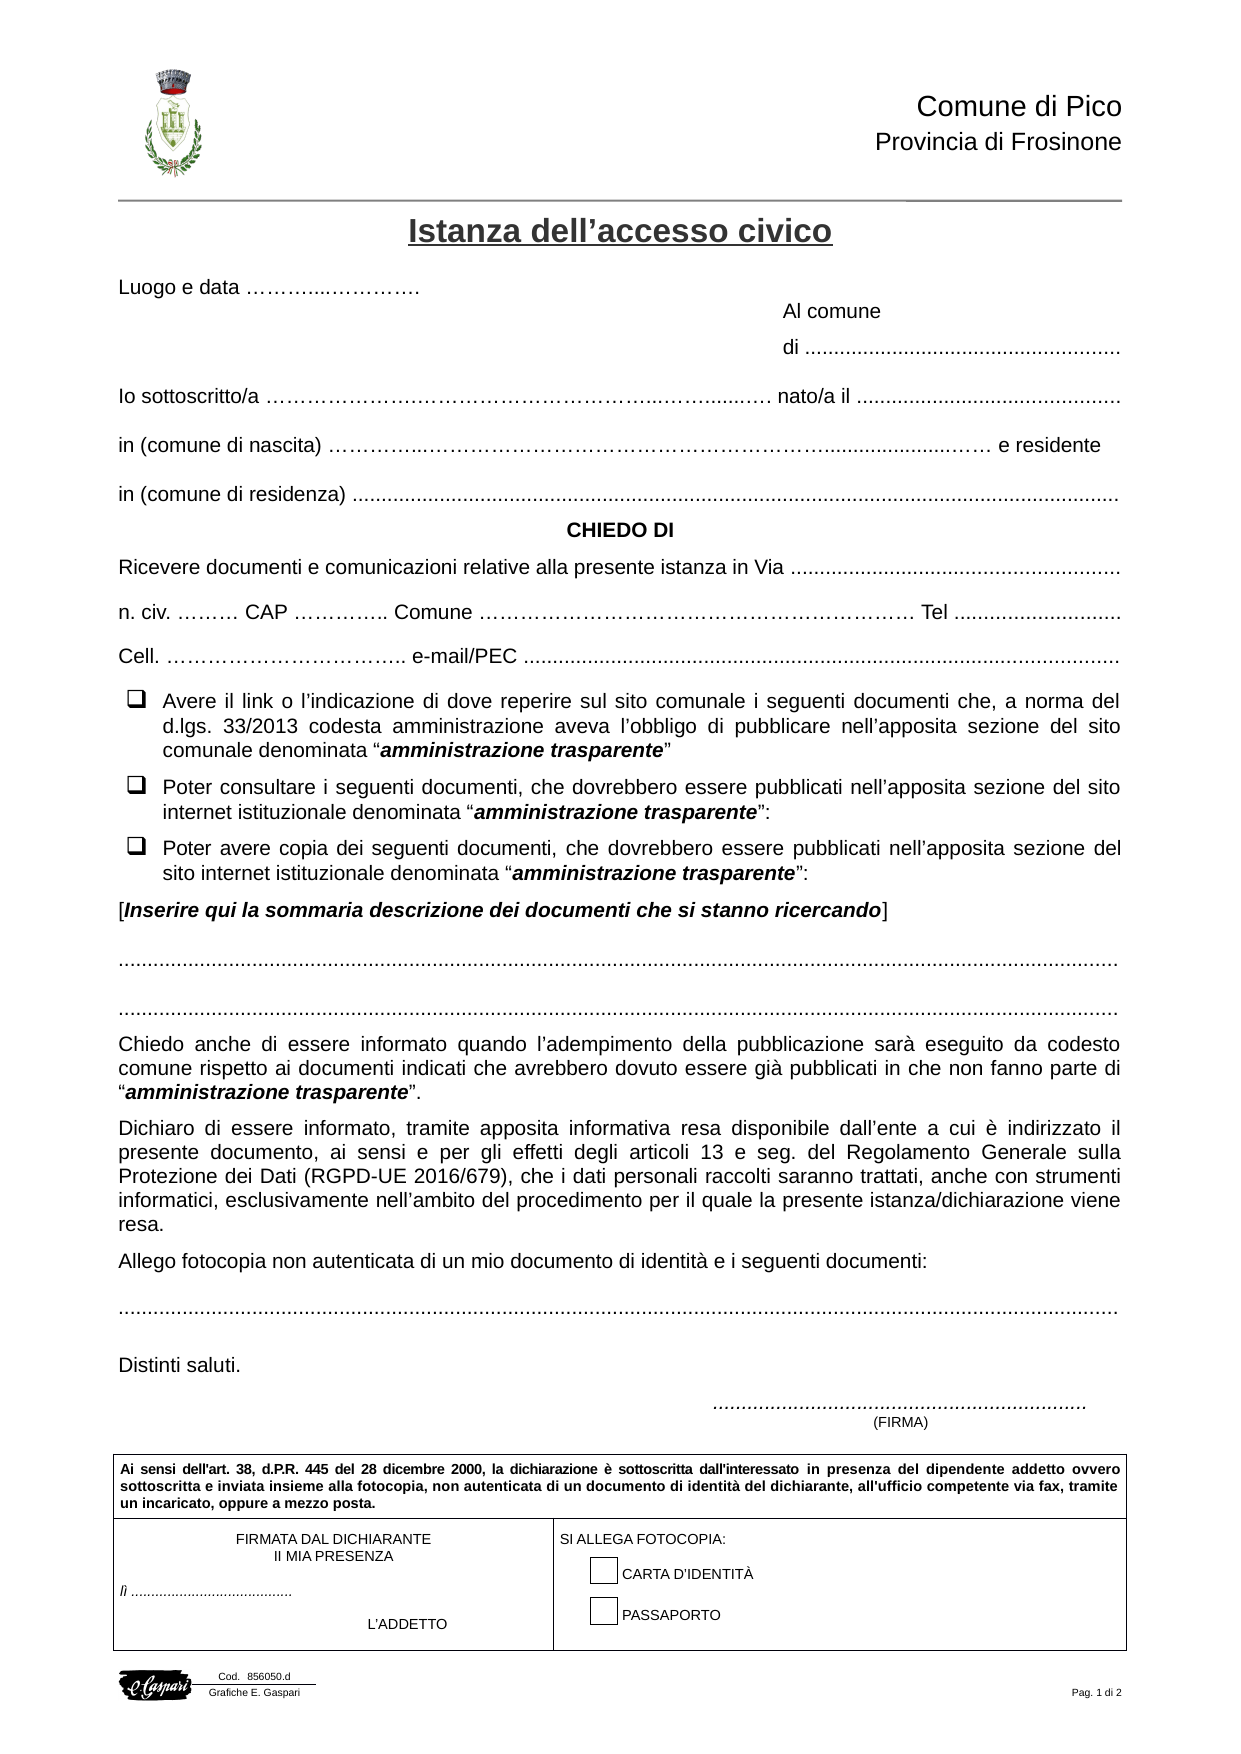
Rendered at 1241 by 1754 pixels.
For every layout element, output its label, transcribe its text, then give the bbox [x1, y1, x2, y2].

text [Inserire qui la sommaria descrizione dei documenti che si stanno ricercando] [118, 897, 1122, 921]
text Comune di Pico [224, 89, 1122, 122]
text Provincia di Frosinone [224, 127, 1122, 156]
list Avere il link o l’indicazione di dove reperire sul sito comunale i seguenti documenti che, a norma del d.lgs. 33/2013 codesta amministrazione aveva l’obbligo di pubblicare nell’apposita sezione del sito comunale denominata “amministrazione trasparente” [125, 689, 1122, 762]
text (FIRMA) [679, 1413, 1122, 1430]
text Io sottoscritto/a ………………….……………………………...…….......…. nato/a il [118, 384, 1122, 408]
list Poter avere copia dei seguenti documenti, che dovrebbero essere pubblicati nell’apposita sezione del sito internet istituzionale denominata “amministrazione trasparente”: [125, 836, 1122, 885]
list Poter consultare i seguenti documenti, che dovrebbero essere pubblicati nell’apposita sezione del sito internet istituzionale denominata “amministrazione trasparente”: [125, 774, 1122, 823]
picture [118, 1669, 192, 1701]
text in (comune di residenza) [118, 482, 1122, 506]
text Al comune [783, 298, 1122, 322]
table_header Ai sensi dell'art. 38, d.P.R. 445 del 28 dicembre 2000, la dichiarazione è sottoscritta dall'interessato in presenza del dipendente addetto ovvero sottoscritta e inviata insieme alla fotocopia, non autenticata di un documento di identità del dichiarante, all'ufficio competente via fax, tramite un incaricato, oppure a mezzo posta. [114, 1455, 1126, 1517]
text Chiedo anche di essere informato quando l’adempimento della pubblicazione sarà eseguito da codesto comune rispetto ai documenti indicati che avrebbero dovuto essere già pubblicati in che non fanno parte di “amministrazione trasparente”. [118, 1032, 1122, 1104]
text Luogo e data ………....…………. [118, 274, 1122, 298]
subtitle Istanza dell’accesso civico [118, 211, 1122, 249]
text Ricevere documenti e comunicazioni relative alla presente istanza in Via [118, 555, 1122, 579]
text n. civ. ……… CAP ………….. Comune ……………………………………………………… Tel [118, 599, 1122, 623]
text Distinti saluti. [118, 1353, 1122, 1377]
text ................................................................. [679, 1389, 1122, 1413]
table_cell SI ALLEGA FOTOCOPIA: CARTA D’IDENTITÀ PASSAPORTO [554, 1519, 1126, 1649]
picture [122, 58, 224, 189]
text in (comune di nascita) …………...…………………………………………………......................…… e residente [118, 433, 1122, 457]
text Cell. …………………………….. e-mail/PEC [118, 644, 1122, 668]
text Allego fotocopia non autenticata di un mio documento di identità e i seguenti documenti: [118, 1248, 1122, 1272]
text Dichiaro di essere informato, tramite apposita informativa resa disponibile dall’ente a cui è indirizzato il presente documento, ai sensi e per gli effetti degli articoli 13 e seg. del Regolamento Generale sulla Protezione dei Dati (RGPD-UE 2016/679), che i dati personali raccolti saranno trattati, anche con strumenti informatici, esclusivamente nell’ambito del procedimento per il quale la presente istanza/dichiarazione viene resa. [118, 1116, 1122, 1236]
text CHIEDO DI [118, 518, 1122, 542]
table_cell FIRMATA DAL DICHIARANTE II MIA PRESENZA lì ........................................ L’ADDETTO [114, 1519, 553, 1649]
text di [783, 335, 1122, 359]
